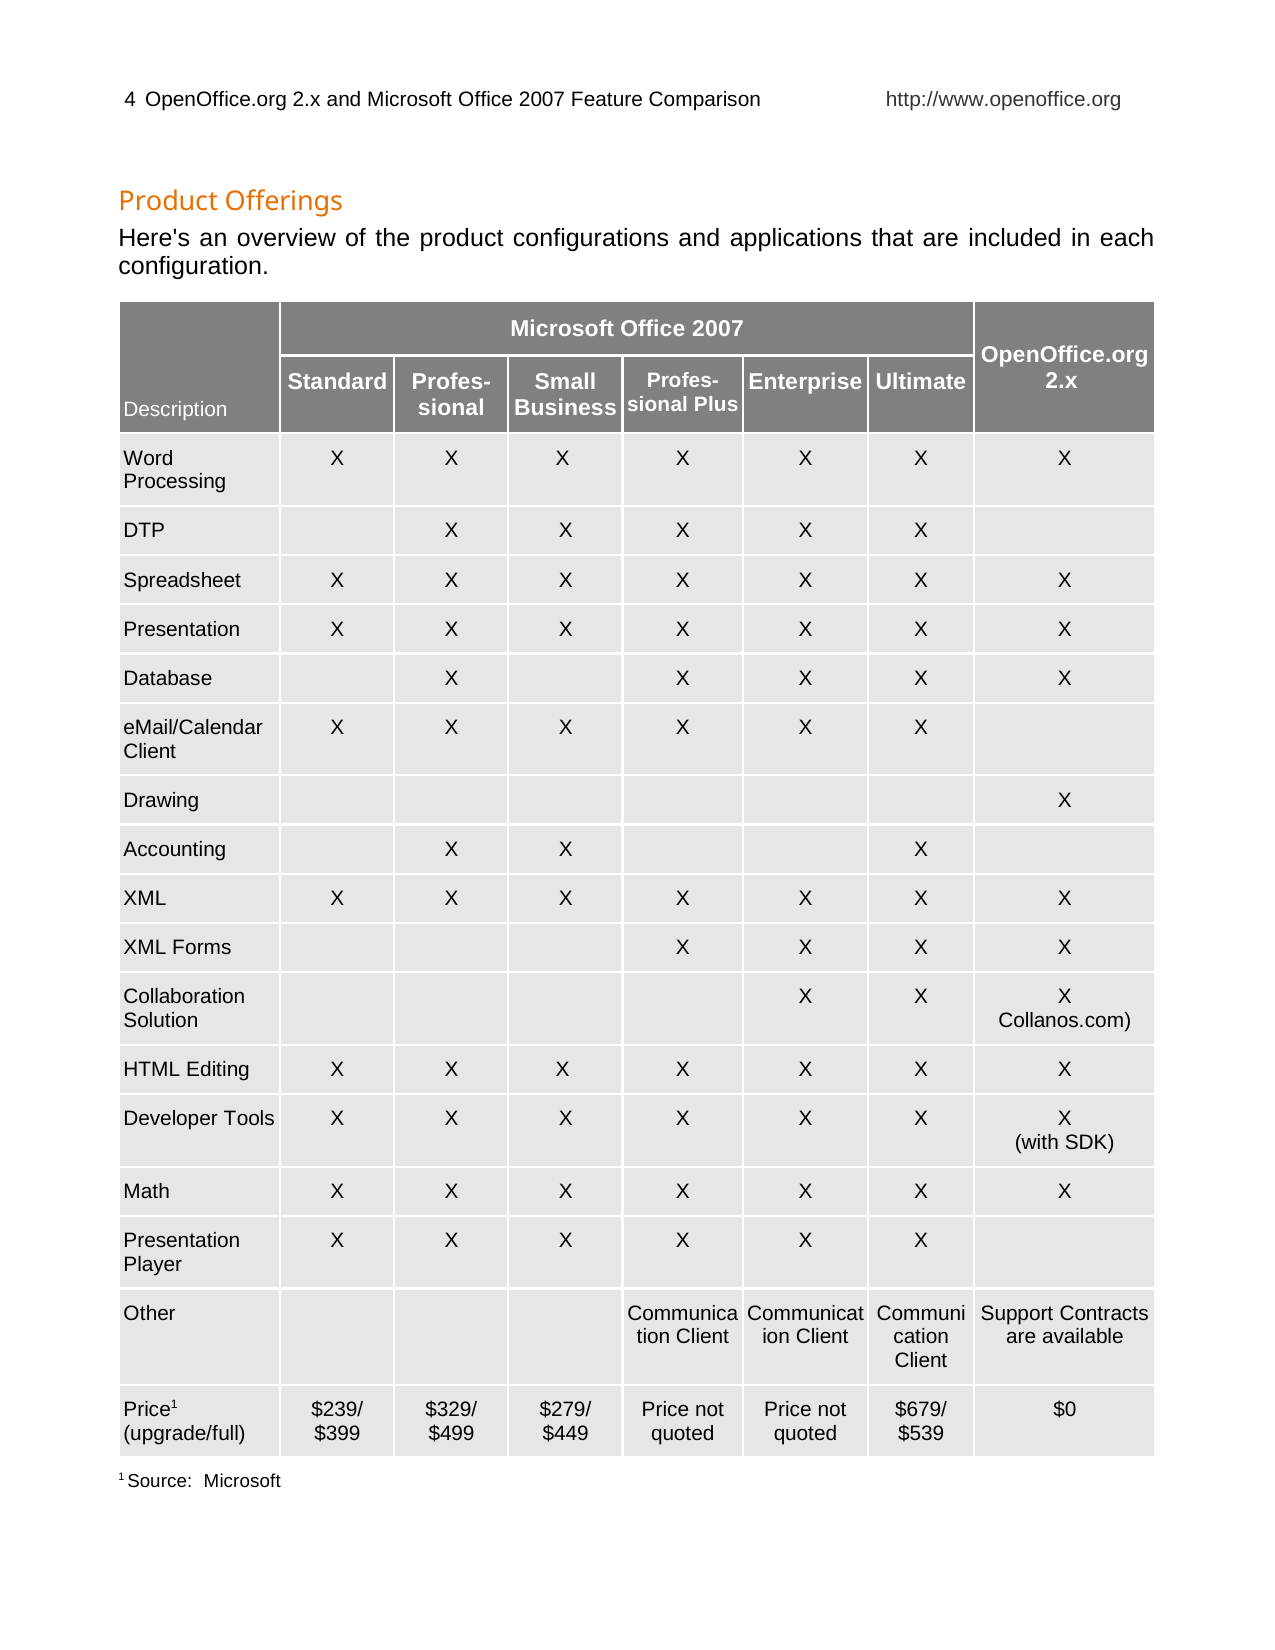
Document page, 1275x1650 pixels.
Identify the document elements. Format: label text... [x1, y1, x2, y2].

table_cell X [869, 875, 973, 922]
table_cell X [281, 434, 393, 505]
table_cell Price1 (upgrade/full) [120, 1386, 279, 1456]
table_cell Ultimate [869, 357, 973, 432]
table_cell X [395, 1046, 507, 1093]
table_cell X [975, 605, 1154, 652]
table_cell X [509, 434, 621, 505]
table_cell [509, 924, 621, 971]
table_cell X [744, 1046, 867, 1093]
table_cell Developer Tools [120, 1095, 279, 1166]
table_cell [395, 776, 507, 823]
table_cell X [395, 556, 507, 603]
table_cell Support Contracts are available [975, 1290, 1154, 1384]
table_cell X [744, 655, 867, 702]
table_cell X [975, 924, 1154, 971]
table_cell $239/ $399 [281, 1386, 393, 1456]
table_cell X [509, 1046, 621, 1093]
table_cell X [281, 1095, 393, 1166]
table_cell Profes-sional Plus [624, 357, 742, 432]
table_cell X [869, 924, 973, 971]
table_cell Communication Client [624, 1290, 742, 1384]
table_cell $679/ $539 [869, 1386, 973, 1456]
table_cell X [975, 776, 1154, 823]
table_cell X [975, 556, 1154, 603]
table_cell XML [120, 875, 279, 922]
table_header Microsoft Office 2007 [281, 302, 973, 354]
table_cell [281, 924, 393, 971]
table_cell [624, 826, 742, 873]
table_cell X [869, 973, 973, 1044]
table_header OpenOffice.org 2.x [975, 302, 1154, 432]
table_cell $0 [975, 1386, 1154, 1456]
table_cell X [624, 1217, 742, 1287]
table_cell X [395, 826, 507, 873]
table_cell [975, 826, 1154, 873]
table_cell Small Business [509, 357, 621, 432]
table_cell X [744, 605, 867, 652]
text Here's an overview of the product configurations and applications that are included in each configuration. [118, 224, 1157, 280]
table_cell [975, 1217, 1154, 1287]
table_cell Price not quoted [624, 1386, 742, 1456]
table_cell X [869, 704, 973, 774]
table_cell X [624, 655, 742, 702]
table_cell X [509, 875, 621, 922]
table_cell X [744, 704, 867, 774]
table_cell Drawing [120, 776, 279, 823]
table_cell X [509, 507, 621, 554]
table_cell X [975, 434, 1154, 505]
table_cell X (with SDK) [975, 1095, 1154, 1166]
table_cell X [395, 507, 507, 554]
table_cell [624, 973, 742, 1044]
table_cell X [509, 1168, 621, 1215]
table_cell X [869, 655, 973, 702]
table_cell X [744, 1095, 867, 1166]
table_cell Communication Client [869, 1290, 973, 1384]
table_cell X [624, 704, 742, 774]
table_cell X [281, 556, 393, 603]
table_cell X [624, 434, 742, 505]
table_cell X [395, 704, 507, 774]
table_cell [975, 704, 1154, 774]
table_cell X [395, 1217, 507, 1287]
table_cell [281, 826, 393, 873]
table_cell [281, 776, 393, 823]
table_cell X [744, 1217, 867, 1287]
table_cell X [744, 434, 867, 505]
subtitle Product Offerings [118, 181, 1157, 218]
table_cell Spreadsheet [120, 556, 279, 603]
table_cell X [869, 1168, 973, 1215]
table_cell HTML Editing [120, 1046, 279, 1093]
table_cell Presentation [120, 605, 279, 652]
table_cell X [869, 556, 973, 603]
text 1 Source: Microsoft [118, 1471, 1157, 1492]
table_cell X [869, 1046, 973, 1093]
table_cell X [281, 1217, 393, 1287]
table_cell X [624, 924, 742, 971]
table_cell X [975, 655, 1154, 702]
table_cell Price not quoted [744, 1386, 867, 1456]
table_cell Collaboration Solution [120, 973, 279, 1044]
table_cell X [624, 875, 742, 922]
table_cell X [395, 875, 507, 922]
table_cell XML Forms [120, 924, 279, 971]
table_cell X [624, 507, 742, 554]
table_cell Enterprise [744, 357, 867, 432]
table_cell [395, 973, 507, 1044]
table_cell [395, 924, 507, 971]
table_cell X [395, 1168, 507, 1215]
table_cell [281, 507, 393, 554]
table_cell X [869, 434, 973, 505]
table_cell X [744, 924, 867, 971]
table_cell X [395, 434, 507, 505]
table_cell X [395, 605, 507, 652]
table_cell X [744, 875, 867, 922]
table_cell X [281, 1046, 393, 1093]
table_cell X [744, 973, 867, 1044]
table_cell Presentation Player [120, 1217, 279, 1287]
table_cell [509, 776, 621, 823]
table_cell [509, 1290, 621, 1384]
table_cell [281, 655, 393, 702]
table_cell X [975, 1168, 1154, 1215]
table_cell X [869, 826, 973, 873]
table_cell X [395, 655, 507, 702]
table_cell [281, 1290, 393, 1384]
table_cell X [624, 605, 742, 652]
table_cell X [975, 875, 1154, 922]
table_cell Other [120, 1290, 279, 1384]
table_cell [395, 1290, 507, 1384]
table_cell X [395, 1095, 507, 1166]
table_cell X [869, 507, 973, 554]
table_cell Standard [281, 357, 393, 432]
table_cell DTP [120, 507, 279, 554]
table_cell X [281, 605, 393, 652]
table_cell [509, 973, 621, 1044]
table_header Description [120, 302, 279, 432]
table_cell [744, 826, 867, 873]
table_cell X [624, 1046, 742, 1093]
table_cell eMail/Calendar Client [120, 704, 279, 774]
table_cell Profes-sional [395, 357, 507, 432]
table_cell X [744, 1168, 867, 1215]
table_cell X [509, 605, 621, 652]
table_cell X Collanos.com) [975, 973, 1154, 1044]
table_cell [509, 655, 621, 702]
table_cell X [281, 1168, 393, 1215]
table_cell X [869, 605, 973, 652]
table_cell Word Processing [120, 434, 279, 505]
table_cell X [281, 875, 393, 922]
table_cell $279/ $449 [509, 1386, 621, 1456]
table_cell [975, 507, 1154, 554]
table_cell X [509, 826, 621, 873]
table_cell Accounting [120, 826, 279, 873]
table_cell X [744, 507, 867, 554]
table_cell X [744, 556, 867, 603]
table_cell X [624, 556, 742, 603]
table_cell [869, 776, 973, 823]
table_cell X [975, 1046, 1154, 1093]
table_cell Database [120, 655, 279, 702]
table_cell [281, 973, 393, 1044]
table_cell [744, 776, 867, 823]
table_cell X [624, 1095, 742, 1166]
table_cell X [281, 704, 393, 774]
table_cell Math [120, 1168, 279, 1215]
table_cell X [509, 704, 621, 774]
table_cell X [509, 556, 621, 603]
table_cell X [624, 1168, 742, 1215]
table_cell $329/ $499 [395, 1386, 507, 1456]
table_cell [624, 776, 742, 823]
table_cell X [869, 1095, 973, 1166]
table_cell X [509, 1095, 621, 1166]
table_cell X [509, 1217, 621, 1287]
table_cell Communication Client [744, 1290, 867, 1384]
table_cell X [869, 1217, 973, 1287]
